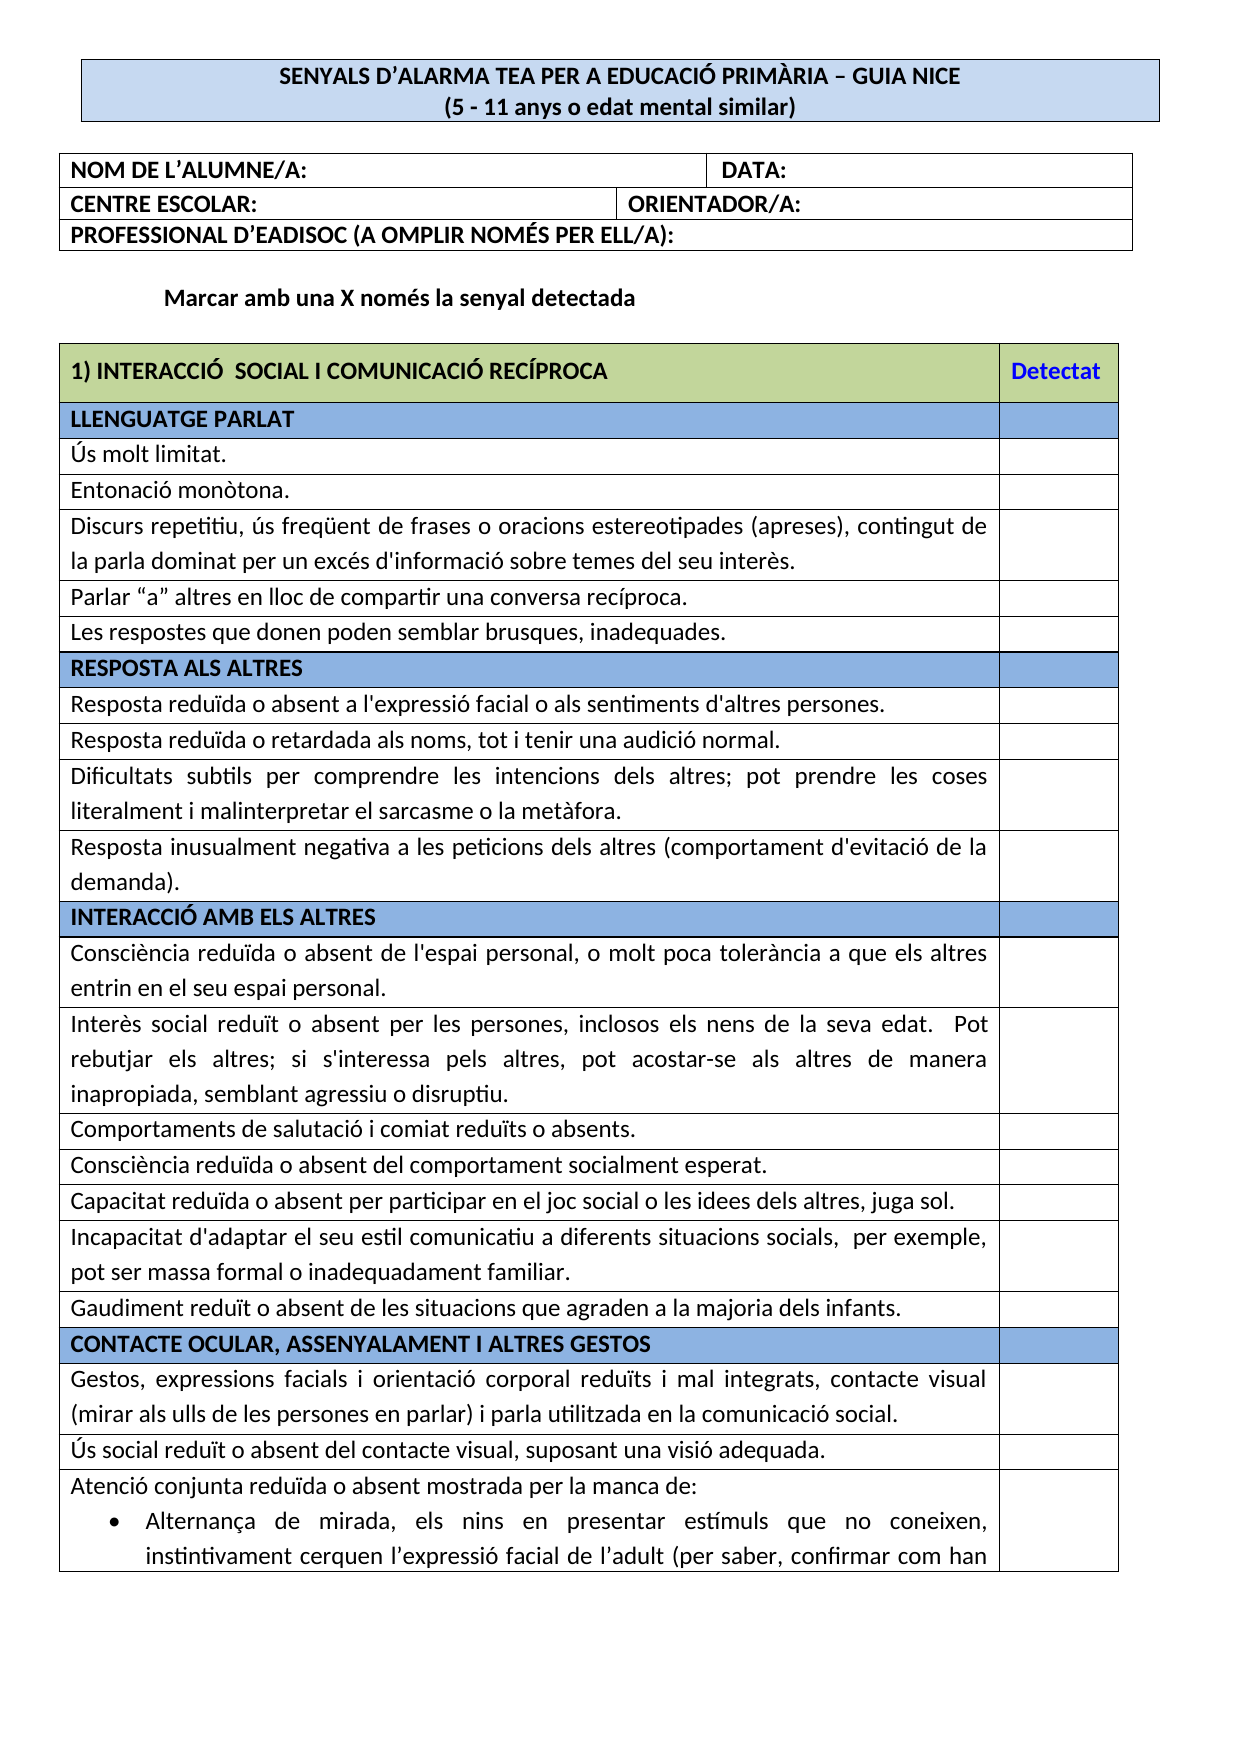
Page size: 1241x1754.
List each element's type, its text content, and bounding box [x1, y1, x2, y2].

table_cell Dificultats subtils per comprendre les intencions dels altres; pot prendre les coses literalment i malinterpretar el sarcasme o la metàfora. [60, 760, 999, 830]
table_cell [1000, 1221, 1118, 1291]
table_cell [1000, 760, 1118, 830]
table_cell [1000, 1150, 1118, 1184]
table_cell Resposta reduïda o retardada als noms, tot i tenir una audició normal. [60, 724, 999, 759]
table_cell [1000, 1008, 1118, 1113]
table_cell CENTRE ESCOLAR: [60, 188, 616, 218]
table_cell Ús social reduït o absent del contacte visual, suposant una visió adequada. [60, 1435, 999, 1469]
table_cell [1000, 1328, 1118, 1363]
table_cell [1000, 1435, 1118, 1469]
table_cell CONTACTE OCULAR, ASSENYALAMENT I ALTRES GESTOS [60, 1328, 999, 1363]
table_cell [1000, 581, 1118, 616]
table_cell Atenció conjunta reduïda o absent mostrada per la manca de: Alternança de mirada, els nins en presentar estímuls que no coneixen, instintivament cerquen l’expressió facial de l’adult (per saber, confirmar com han [60, 1470, 999, 1571]
table_cell [1000, 831, 1118, 901]
table_cell PROFESSIONAL D’EADISOC (A OMPLIR NOMÉS PER ELL/A): [60, 220, 1132, 250]
table_header SENYALS D’ALARMA TEA PER A EDUCACIÓ PRIMÀRIA – GUIA NICE (5 - 11 anys o edat mental similar) [82, 60, 1159, 121]
text Marcar amb una X només la senyal detectada [163, 282, 1181, 312]
table_cell [1000, 724, 1118, 759]
table_cell Comportaments de salutació i comiat reduïts o absents. [60, 1114, 999, 1148]
table_cell Ús molt limitat. [60, 439, 999, 473]
table_cell [1000, 617, 1118, 651]
table_cell Resposta reduïda o absent a l'expressió facial o als sentiments d'altres persones. [60, 688, 999, 723]
table_cell INTERACCIÓ AMB ELS ALTRES [60, 902, 999, 936]
table_cell Consciència reduïda o absent del comportament socialment esperat. [60, 1150, 999, 1184]
table_cell [1000, 1364, 1118, 1433]
table_cell [1000, 403, 1118, 438]
table_header DATA: [707, 154, 1132, 187]
table_header 1) INTERACCIÓ SOCIAL I COMUNICACIÓ RECÍPROCA [60, 344, 999, 402]
table_cell [1000, 439, 1118, 473]
table_cell Parlar “a” altres en lloc de compartir una conversa recíproca. [60, 581, 999, 616]
table_cell [1000, 1292, 1118, 1327]
table_cell LLENGUATGE PARLAT [60, 403, 999, 438]
table_cell ORIENTADOR/A: [617, 188, 1132, 218]
table_cell [1000, 510, 1118, 580]
table_cell Les respostes que donen poden semblar brusques, inadequades. [60, 617, 999, 651]
table_cell Consciència reduïda o absent de l'espai personal, o molt poca tolerància a que els altres entrin en el seu espai personal. [60, 938, 999, 1007]
table_cell [1000, 653, 1118, 687]
table_cell [1000, 938, 1118, 1007]
table_cell [1000, 1470, 1118, 1571]
table_cell Gestos, expressions facials i orientació corporal reduïts i mal integrats, contacte visual (mirar als ulls de les persones en parlar) i parla utilitzada en la comunicació social. [60, 1364, 999, 1433]
table_cell Interès social reduït o absent per les persones, inclosos els nens de la seva edat. Pot rebutjar els altres; si s'interessa pels altres, pot acostar-se als altres de manera inapropiada, semblant agressiu o disruptiu. [60, 1008, 999, 1113]
table_cell Discurs repetitiu, ús freqüent de frases o oracions estereotipades (apreses), contingut de la parla dominat per un excés d'informació sobre temes del seu interès. [60, 510, 999, 580]
table_header NOM DE L’ALUMNE/A: [60, 154, 706, 187]
table_cell Gaudiment reduït o absent de les situacions que agraden a la majoria dels infants. [60, 1292, 999, 1327]
table_cell RESPOSTA ALS ALTRES [60, 653, 999, 687]
table_cell Incapacitat d'adaptar el seu estil comunicatiu a diferents situacions socials, per exemple, pot ser massa formal o inadequadament familiar. [60, 1221, 999, 1291]
table_cell Resposta inusualment negativa a les peticions dels altres (comportament d'evitació de la demanda). [60, 831, 999, 901]
table_cell [1000, 688, 1118, 723]
table_cell [1000, 1185, 1118, 1220]
table_cell [1000, 902, 1118, 936]
table_cell [1000, 475, 1118, 509]
table_header Detectat [1000, 344, 1118, 402]
table_cell [1000, 1114, 1118, 1148]
table_cell Entonació monòtona. [60, 475, 999, 509]
table_cell Capacitat reduïda o absent per participar en el joc social o les idees dels altres, juga sol. [60, 1185, 999, 1220]
